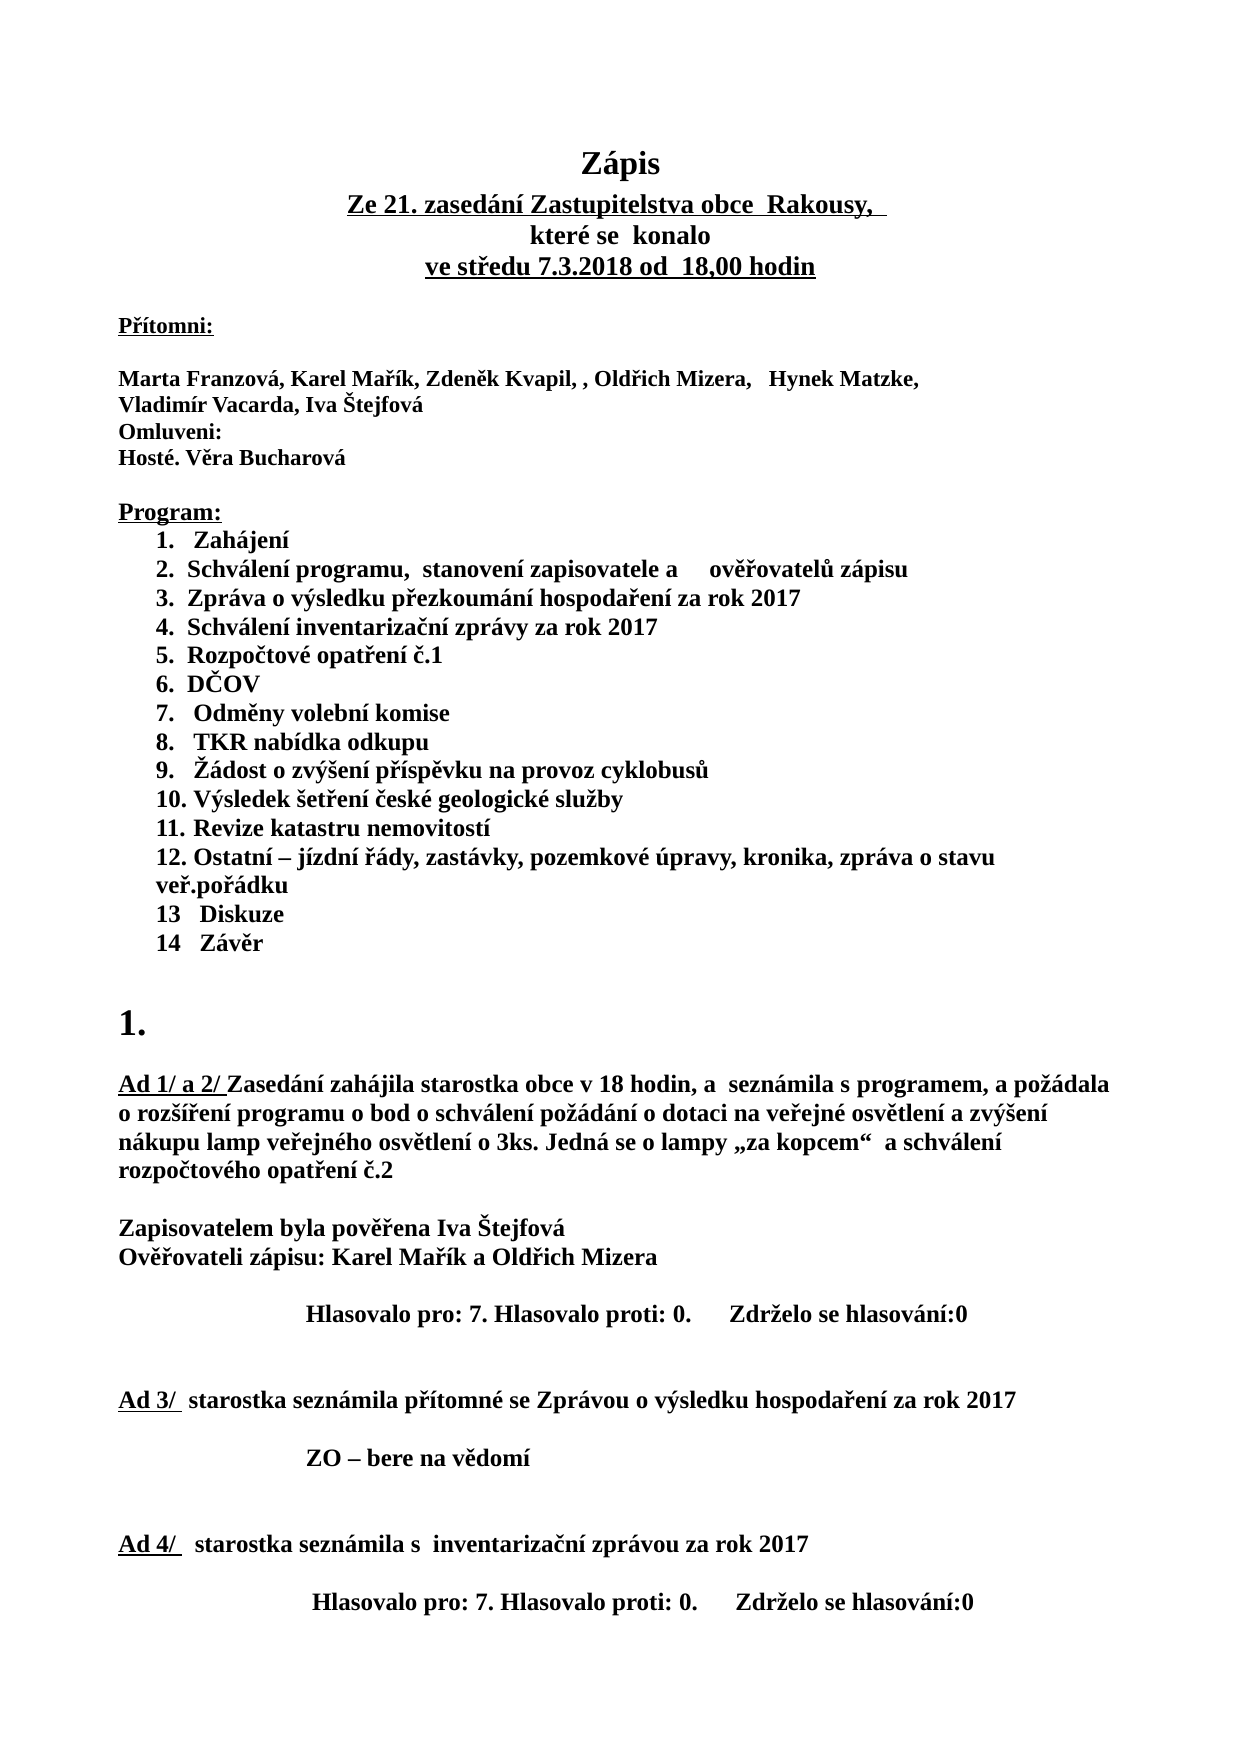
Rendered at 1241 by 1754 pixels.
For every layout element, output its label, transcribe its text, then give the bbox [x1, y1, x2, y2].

list Odměny volební komise [156, 698, 1122, 727]
text Ad 4/ starostka seznámila s inventarizační zprávou za rok 2017 [118, 1529, 1122, 1558]
text Hlasovalo pro: 7. Hlasovalo proti: 0. Zdrželo se hlasování:0 [118, 1587, 1122, 1616]
subtitle Zápis [118, 143, 1122, 181]
list 3. Zpráva o výsledku přezkoumání hospodaření za rok 2017 [156, 583, 1122, 612]
text Vladimír Vacarda, Iva Štejfová [118, 391, 1122, 418]
list 6. DČOV [156, 669, 1122, 698]
list 14 Závěr [118, 928, 1122, 957]
list 5. Rozpočtové opatření č.1 [156, 641, 1122, 669]
list Zahájení [156, 526, 1122, 554]
text ve středu 7.3.2018 od 18,00 hodin [118, 250, 1122, 281]
text Přítomni: [118, 312, 1122, 339]
text Zapisovatelem byla pověřena Iva Štejfová [118, 1213, 1122, 1242]
list TKR nabídka odkupu [156, 727, 1122, 756]
text Marta Franzová, Karel Mařík, Zdeněk Kvapil, , Oldřich Mizera, Hynek Matzke, [118, 365, 1122, 391]
text Omluveni: [118, 418, 1122, 444]
text Ad 1/ a 2/ Zasedání zahájila starostka obce v 18 hodin, a seznámila s programem, a požádala o rozšíření programu o bod o schválení požádání o dotaci na veřejné osvětlení a zvýšení nákupu lamp veřejného osvětlení o 3ks. Jedná se o lampy „za kopcem“ a schválení rozpočtového opatření č.2 [118, 1069, 1122, 1184]
list Výsledek šetření české geologické služby [156, 784, 1122, 813]
text 2. Schválení programu, stanovení zapisovatele a ověřovatelů zápisu [156, 554, 1122, 583]
list 13 Diskuze [156, 899, 1122, 928]
text Ad 3/ starostka seznámila přítomné se Zprávou o výsledku hospodaření za rok 2017 [118, 1386, 1122, 1414]
text Program: [118, 497, 1122, 526]
text Hosté. Věra Bucharová [118, 444, 1122, 470]
list Revize katastru nemovitostí [156, 813, 1122, 842]
text které se konalo [118, 219, 1122, 250]
text Ověřovateli zápisu: Karel Mařík a Oldřich Mizera [118, 1242, 1122, 1271]
text Hlasovalo pro: 7. Hlasovalo proti: 0. Zdrželo se hlasování:0 [118, 1299, 1122, 1328]
list Ostatní – jízdní řády, zastávky, pozemkové úpravy, kronika, zpráva o stavu veř.pořádku [156, 842, 1122, 899]
text 4. Schválení inventarizační zprávy za rok 2017 [156, 612, 1122, 641]
text Ze 21. zasedání Zastupitelstva obce Rakousy, [118, 188, 1122, 219]
text ZO – bere na vědomí [118, 1443, 1122, 1472]
list Žádost o zvýšení příspěvku na provoz cyklobusů [156, 756, 1122, 784]
